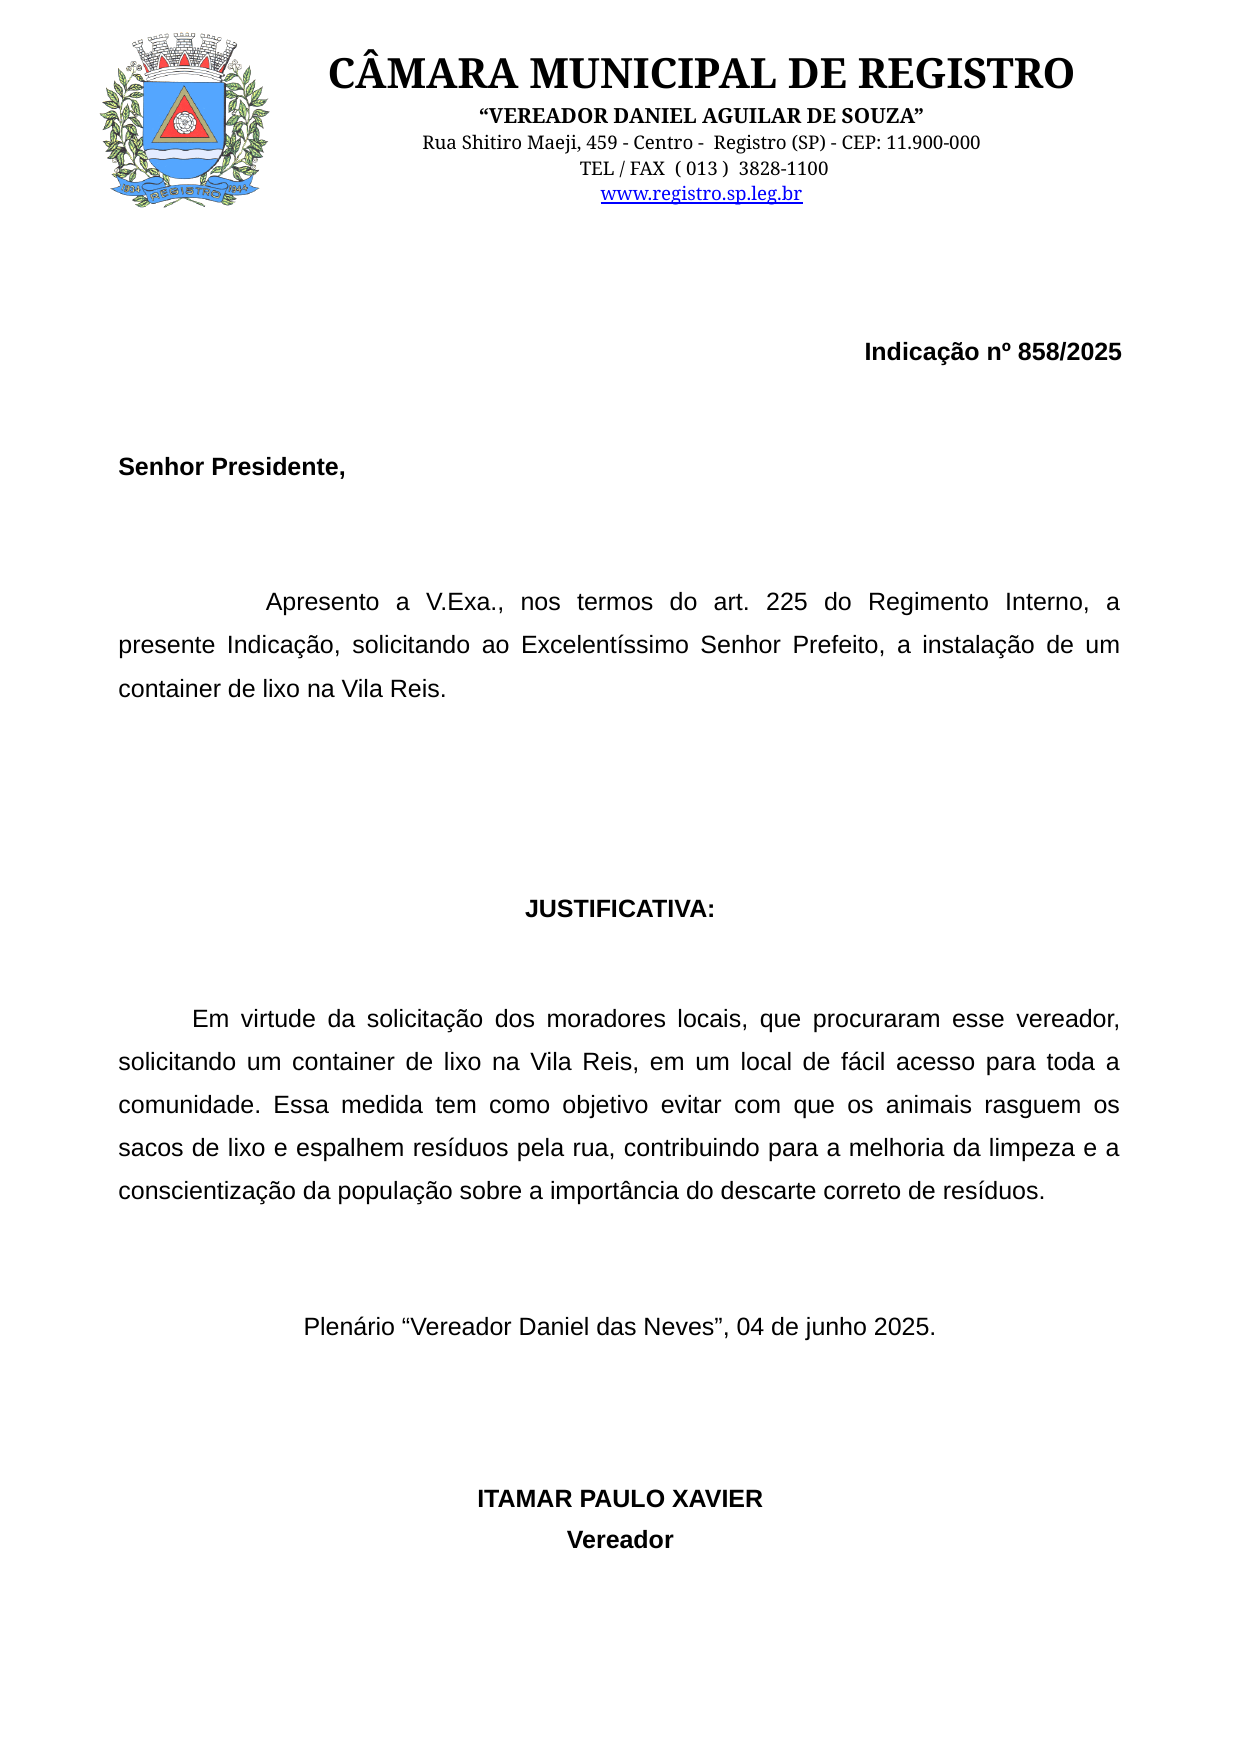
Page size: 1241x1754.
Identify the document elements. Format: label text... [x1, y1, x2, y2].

text Indicação nº 858/2025 [118, 337, 1122, 366]
text Senhor Presidente, [118, 452, 1122, 481]
text ITAMAR PAULO XAVIER [118, 1484, 1122, 1513]
text Plenário “Vereador Daniel das Neves”, 04 de junho 2025. [118, 1312, 1122, 1340]
text Apresento a V.Exa., nos termos do art. 225 do Regimento Interno, a presente Indicação, solicitando ao Excelentíssimo Senhor Prefeito, a instalação de um container de lixo na Vila Reis. [118, 587, 1122, 702]
text Em virtude da solicitação dos moradores locais, que procuraram esse vereador, solicitando um container de lixo na Vila Reis, em um local de fácil acesso para toda a comunidade. Essa medida tem como objetivo evitar com que os animais rasguem os sacos de lixo e espalhem resíduos pela rua, contribuindo para a melhoria da limpeza e a conscientização da população sobre a importância do descarte correto de resíduos. [118, 1003, 1122, 1205]
text Vereador [118, 1525, 1122, 1553]
text JUSTIFICATIVA: [118, 893, 1122, 922]
